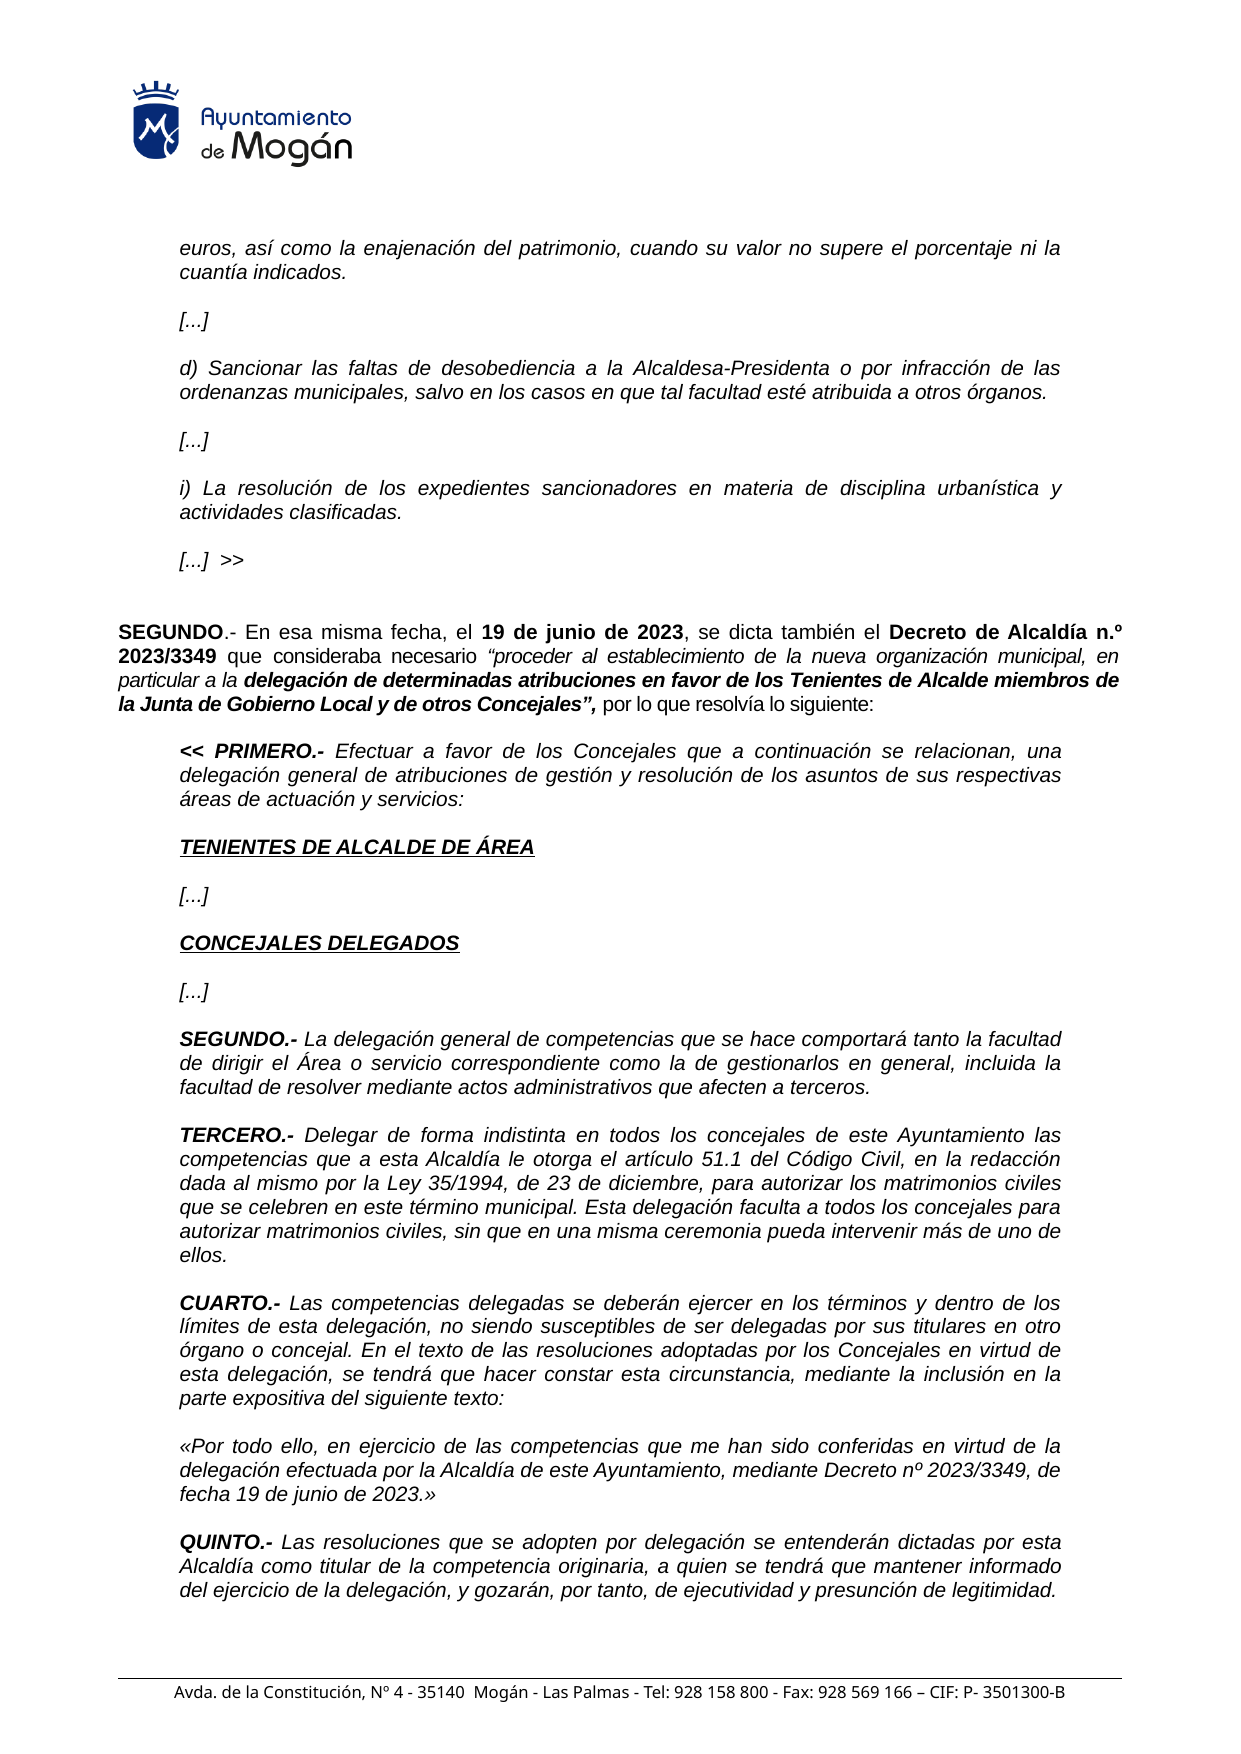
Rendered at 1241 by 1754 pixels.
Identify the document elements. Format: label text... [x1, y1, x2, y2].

text CONCEJALES DELEGADOS [179, 931, 1064, 955]
text [...] >> [179, 548, 1064, 572]
text [...] [179, 308, 1064, 332]
text TENIENTES DE ALCALDE DE ÁREA [179, 835, 1064, 859]
text [...] [179, 979, 1064, 1003]
text SEGUNDO.- En esa misma fecha, el 19 de junio de 2023, se dicta también el Decreto de Alcaldía n.º 2023/3349 que consideraba necesario “proceder al establecimiento de la nueva organización municipal, en particular a la delegación de determinadas atribuciones en favor de los Tenientes de Alcalde miembros de la Junta de Gobierno Local y de otros Concejales”, por lo que resolvía lo siguiente: [118, 619, 1122, 715]
text TERCERO.- Delegar de forma indistinta en todos los concejales de este Ayuntamiento las competencias que a esta Alcaldía le otorga el artículo 51.1 del Código Civil, en la redacción dada al mismo por la Ley 35/1994, de 23 de diciembre, para autorizar los matrimonios civiles que se celebren en este término municipal. Esta delegación faculta a todos los concejales para autorizar matrimonios civiles, sin que en una misma ceremonia pueda intervenir más de uno de ellos. [179, 1123, 1064, 1266]
text d) Sancionar las faltas de desobediencia a la Alcaldesa-Presidenta o por infracción de las ordenanzas municipales, salvo en los casos en que tal facultad esté atribuida a otros órganos. [179, 356, 1064, 404]
text SEGUNDO.- La delegación general de competencias que se hace comportará tanto la facultad de dirigir el Área o servicio correspondiente como la de gestionarlos en general, incluida la facultad de resolver mediante actos administrativos que afecten a terceros. [179, 1027, 1064, 1099]
text [...] [179, 883, 1064, 907]
text QUINTO.- Las resoluciones que se adopten por delegación se entenderán dictadas por esta Alcaldía como titular de la competencia originaria, a quien se tendrá que mantener informado del ejercicio de la delegación, y gozarán, por tanto, de ejecutividad y presunción de legitimidad. [179, 1530, 1064, 1602]
text i) La resolución de los expedientes sancionadores en materia de disciplina urbanística y actividades clasificadas. [179, 476, 1064, 524]
text «Por todo ello, en ejercicio de las competencias que me han sido conferidas en virtud de la delegación efectuada por la Alcaldía de este Ayuntamiento, mediante Decreto nº 2023/3349, de fecha 19 de junio de 2023.» [179, 1434, 1064, 1506]
text euros, así como la enajenación del patrimonio, cuando su valor no supere el porcentaje ni la cuantía indicados. [179, 236, 1064, 284]
text [...] [179, 428, 1064, 452]
text << PRIMERO.- Efectuar a favor de los Concejales que a continuación se relacionan, una delegación general de atribuciones de gestión y resolución de los asuntos de sus respectivas áreas de actuación y servicios: [179, 739, 1064, 811]
picture [119, 60, 368, 184]
text CUARTO.- Las competencias delegadas se deberán ejercer en los términos y dentro de los límites de esta delegación, no siendo susceptibles de ser delegadas por sus titulares en otro órgano o concejal. En el texto de las resoluciones adoptadas por los Concejales en virtud de esta delegación, se tendrá que hacer constar esta circunstancia, mediante la inclusión en la parte expositiva del siguiente texto: [179, 1290, 1064, 1410]
